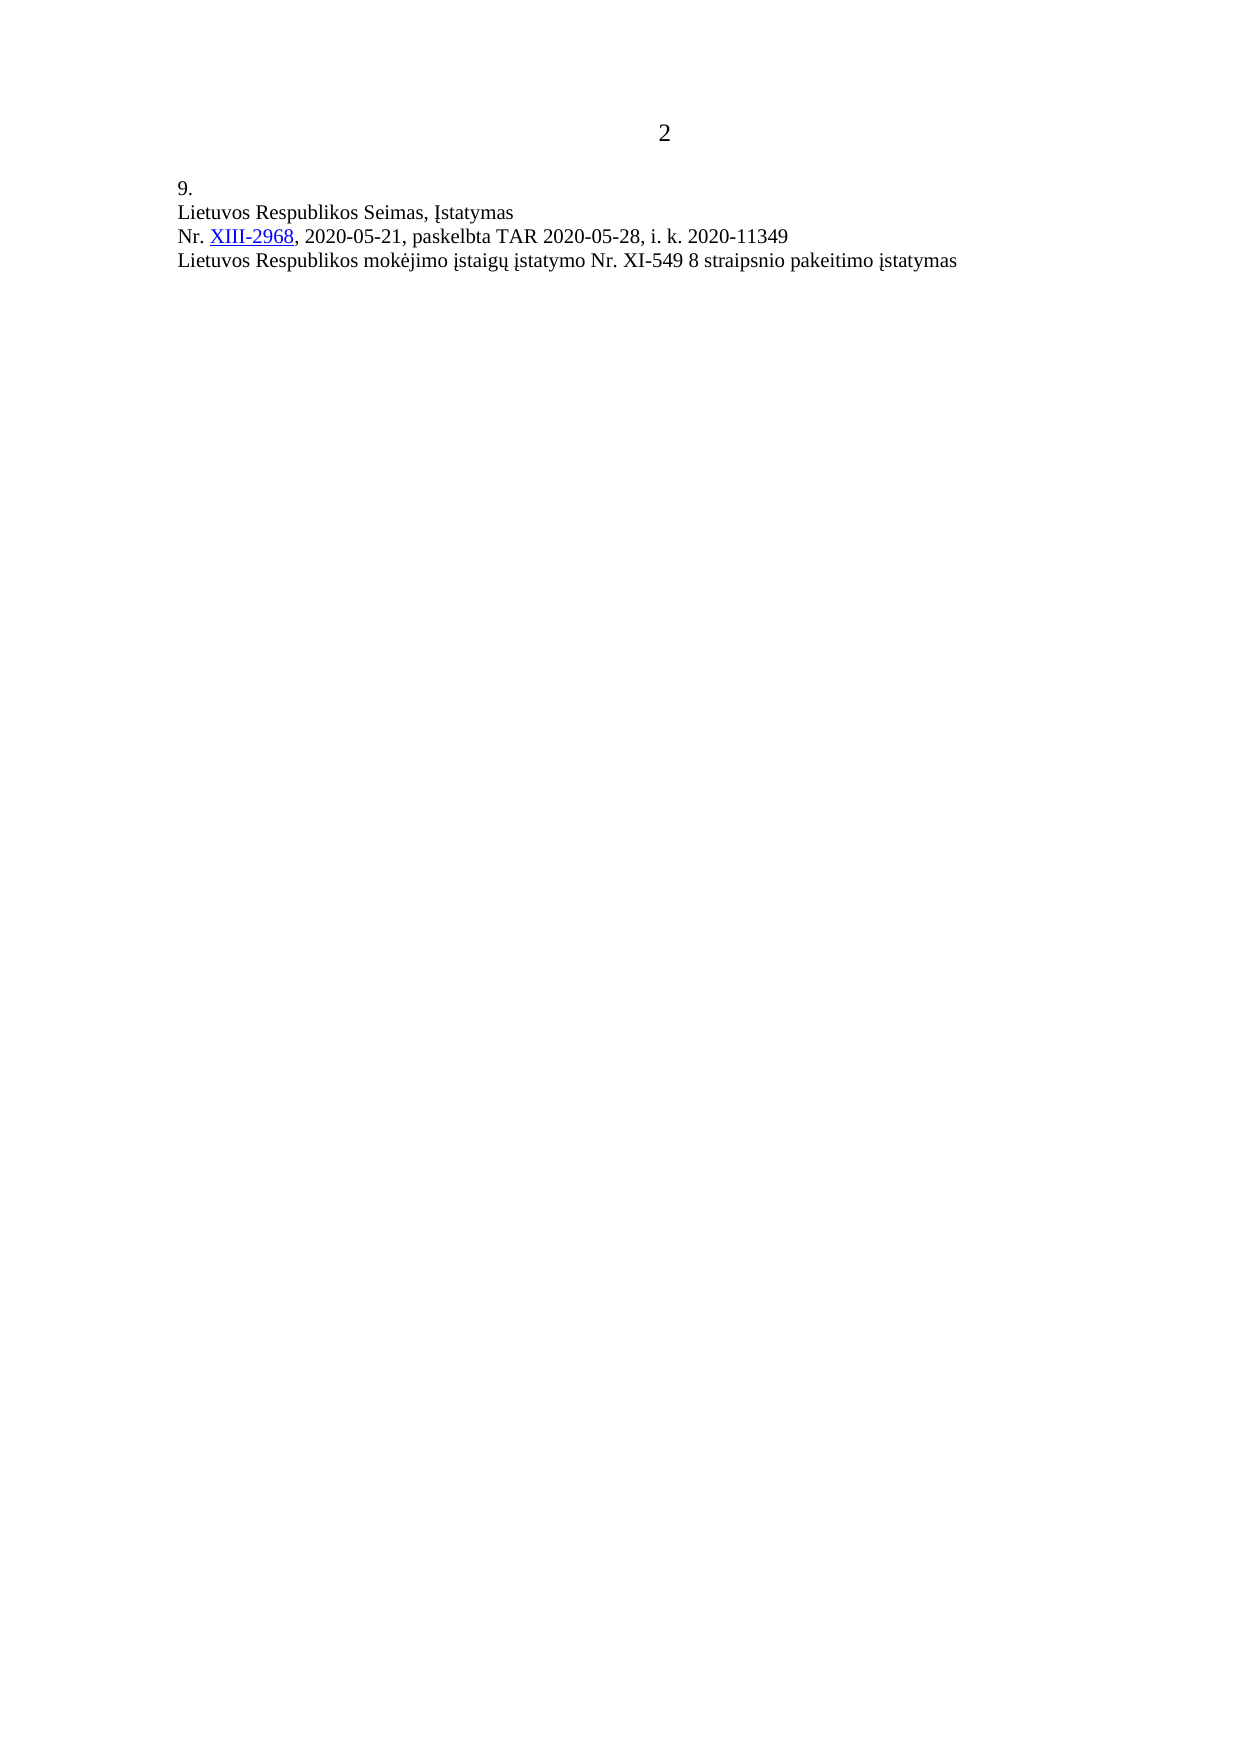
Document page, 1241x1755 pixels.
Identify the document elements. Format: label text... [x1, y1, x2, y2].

text 9. [177, 176, 1152, 200]
text Lietuvos Respublikos mokėjimo įstaigų įstatymo Nr. XI-549 8 straipsnio pakeitimo įstatymas [177, 248, 1152, 272]
text Nr. XIII-2968, 2020-05-21, paskelbta TAR 2020-05-28, i. k. 2020-11349 [177, 224, 1152, 248]
text Lietuvos Respublikos Seimas, Įstatymas [177, 200, 1152, 224]
